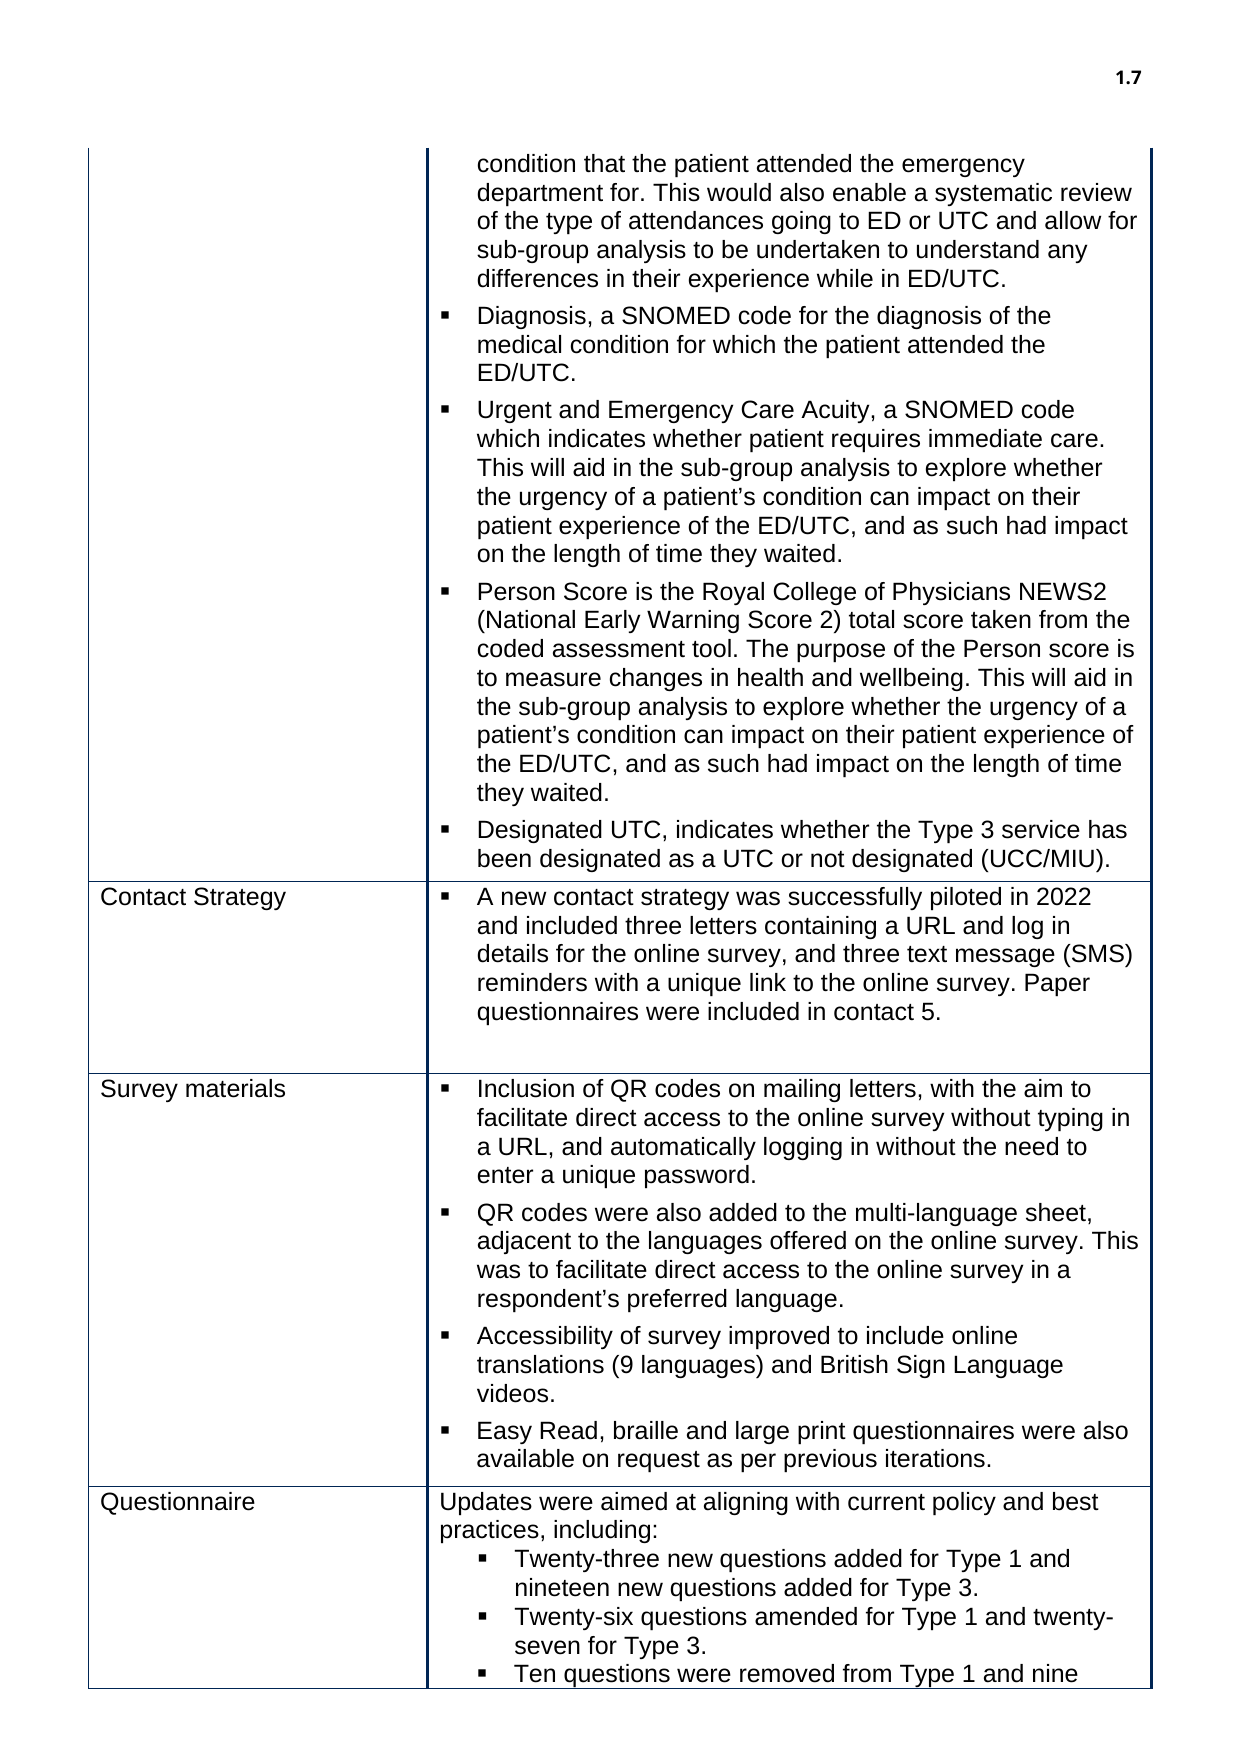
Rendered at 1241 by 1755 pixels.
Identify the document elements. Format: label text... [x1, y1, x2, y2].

table_cell Inclusion of QR codes on mailing letters, with the aim to facilitate direct access to the online survey without typing in a URL, and automatically logging in without the need to enter a unique password. QR codes were also added to the multi-language sheet, adjacent to the languages offered on the online survey. This was to facilitate direct access to the online survey in a respondent’s preferred language. Accessibility of survey improved to include online translations (9 languages) and British Sign Language videos. Easy Read, braille and large print questionnaires were also available on request as per previous iterations. [429, 1074, 1150, 1486]
table_cell Survey materials [89, 1074, 426, 1486]
table_cell A new contact strategy was successfully piloted in 2022 and included three letters containing a URL and log in details for the online survey, and three text message (SMS) reminders with a unique link to the online survey. Paper questionnaires were included in contact 5. [429, 882, 1150, 1073]
table_cell Addition of NHS number and full date of birth variables in sampling to enable contractors to run DBS checks. Furthermore, the NHS numbers are to link patient UEC survey response data to case level Emergency Care Data Set (ECDS) Chief Complaint, a SNOMED code to indicate the medical condition that the patient attended the emergency department for. This would also enable a systematic review of the type of attendances going to ED or UTC and allow for sub-group analysis to be undertaken to understand any differences in their experience while in ED/UTC. Diagnosis, a SNOMED code for the diagnosis of the medical condition for which the patient attended the ED/UTC. Urgent and Emergency Care Acuity, a SNOMED code which indicates whether patient requires immediate care. This will aid in the sub-group analysis to explore whether the urgency of a patient’s condition can impact on their patient experience of the ED/UTC, and as such had impact on the length of time they waited. Person Score is the Royal College of Physicians NEWS2 (National Early Warning Score 2) total score taken from the coded assessment tool. The purpose of the Person score is to measure changes in health and wellbeing. This will aid in the sub-group analysis to explore whether the urgency of a patient’s condition can impact on their patient experience of the ED/UTC, and as such had impact on the length of time they waited. Designated UTC, indicates whether the Type 3 service has been designated as a UTC or not designated (UCC/MIU). [429, 148, 1150, 881]
table_cell Questionnaire [89, 1487, 426, 1688]
table_cell Updates were aimed at aligning with current policy and best practices, including: Twenty-three new questions added for Type 1 and nineteen new questions added for Type 3. Twenty-six questions amended for Type 1 and twenty-seven for Type 3. Ten questions were removed from Type 1 and nine [429, 1487, 1150, 1688]
table_cell Contact Strategy [89, 882, 426, 1073]
table_cell [89, 148, 426, 881]
